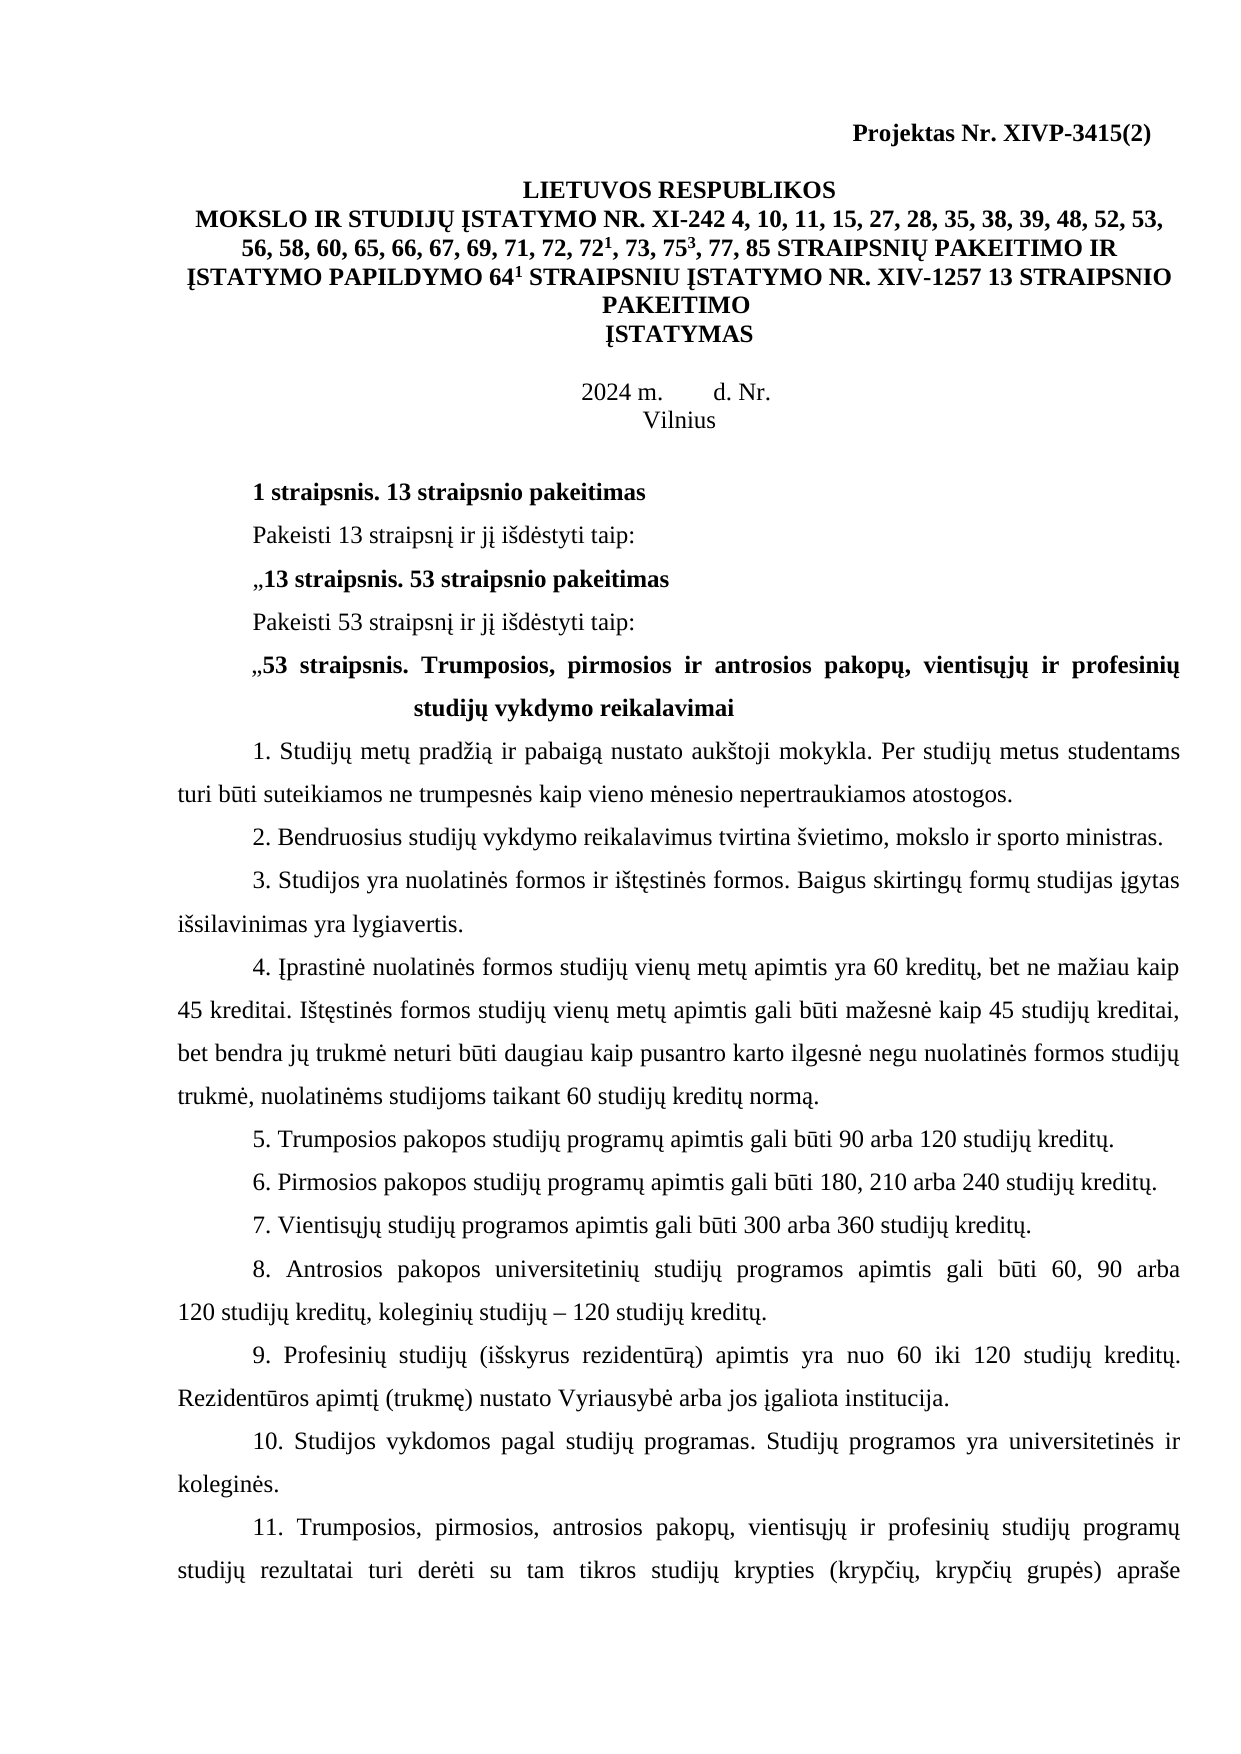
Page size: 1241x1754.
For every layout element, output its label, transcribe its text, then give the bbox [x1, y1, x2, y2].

text 5. Trumposios pakopos studijų programų apimtis gali būti 90 arba 120 studijų kreditų. [177, 1124, 1181, 1153]
text MOKSLO IR STUDIJŲ ĮSTATYMO NR. XI-242 4, 10, 11, 15, 27, 28, 35, 38, 39, 48, 52, 53, 56, 58, 60, 65, 66, 67, 69, 71, 72, 721, 73, 753, 77, 85 STRAIPSNIŲ PAKEITIMO IR ĮSTATYMO PAPILDYMO 641 STRAIPSNIU ĮSTATYMO NR. XIV-1257 13 STRAIPSNIO PAKEITIMO [177, 204, 1181, 319]
text 6. Pirmosios pakopos studijų programų apimtis gali būti 180, 210 arba 240 studijų kreditų. [177, 1167, 1181, 1196]
text 3. Studijos yra nuolatinės formos ir ištęstinės formos. Baigus skirtingų formų studijas įgytas išsilavinimas yra lygiavertis. [177, 866, 1181, 937]
text 1. Studijų metų pradžią ir pabaigą nustato aukštoji mokykla. Per studijų metus studentams turi būti suteikiamos ne trumpesnės kaip vieno mėnesio nepertraukiamos atostogos. [177, 736, 1181, 808]
text 1 straipsnis. 13 straipsnio pakeitimas [177, 477, 1181, 506]
text Pakeisti 13 straipsnį ir jį išdėstyti taip: [177, 521, 1181, 549]
text 2. Bendruosius studijų vykdymo reikalavimus tvirtina švietimo, mokslo ir sporto ministras. [177, 822, 1181, 851]
text 7. Vientisųjų studijų programos apimtis gali būti 300 arba 360 studijų kreditų. [177, 1211, 1181, 1239]
text 8. Antrosios pakopos universitetinių studijų programos apimtis gali būti 60, 90 arba 120 studijų kreditų, koleginių studijų – 120 studijų kreditų. [177, 1254, 1181, 1326]
text ĮSTATYMas [177, 319, 1181, 348]
text 10. Studijos vykdomos pagal studijų programas. Studijų programos yra universitetinės ir koleginės. [177, 1426, 1181, 1498]
text 9. Profesinių studijų (išskyrus rezidentūrą) apimtis yra nuo 60 iki 120 studijų kreditų. Rezidentūros apimtį (trukmę) nustato Vyriausybė arba jos įgaliota institucija. [177, 1340, 1181, 1412]
text Pakeisti 53 straipsnį ir jį išdėstyti taip: [177, 607, 1181, 636]
text 4. Įprastinė nuolatinės formos studijų vienų metų apimtis yra 60 kreditų, bet ne mažiau kaip 45 kreditai. Ištęstinės formos studijų vienų metų apimtis gali būti mažesnė kaip 45 studijų kreditai, bet bendra jų trukmė neturi būti daugiau kaip pusantro karto ilgesnė negu nuolatinės formos studijų trukmė, nuolatinėms studijoms taikant 60 studijų kreditų normą. [177, 952, 1181, 1110]
text „13 straipsnis. 53 straipsnio pakeitimas [177, 564, 1181, 592]
text 2024 m. d. Nr. [177, 377, 1181, 406]
text Vilnius [177, 406, 1181, 434]
text LIETUVOS RESPUBLIKOS [177, 176, 1181, 204]
text Projektas Nr. XIVP-3415(2) [852, 118, 1181, 147]
text „53 straipsnis. Trumposios, pirmosios ir antrosios pakopų, vientisųjų ir profesinių studijų vykdymo reikalavimai [251, 650, 1181, 722]
text 11. Trumposios, pirmosios, antrosios pakopų, vientisųjų ir profesinių studijų programų studijų rezultatai turi derėti su tam tikros studijų krypties (krypčių, krypčių grupės) apraše [177, 1512, 1181, 1584]
